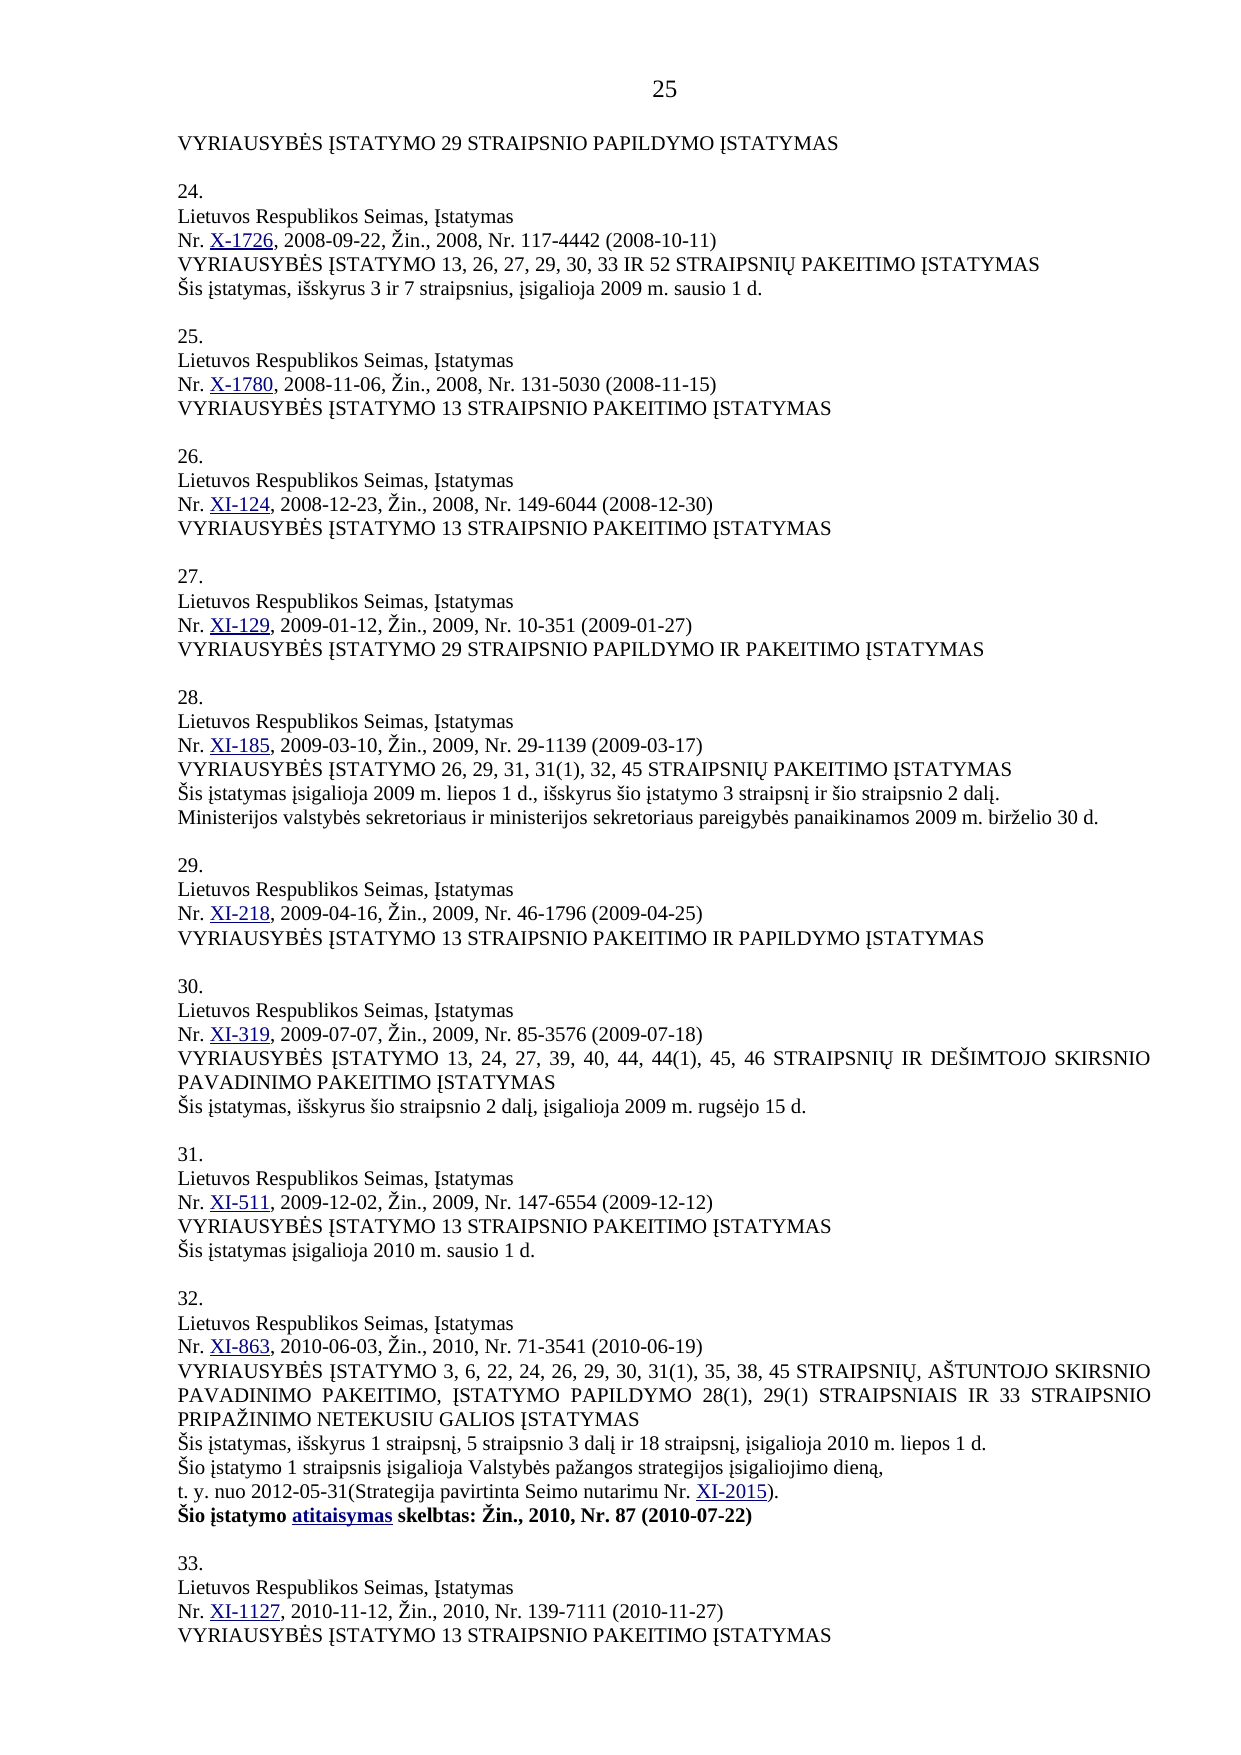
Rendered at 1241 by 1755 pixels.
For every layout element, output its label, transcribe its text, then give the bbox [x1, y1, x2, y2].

text Nr. XI-863, 2010-06-03, Žin., 2010, Nr. 71-3541 (2010-06-19) [177, 1334, 1152, 1358]
text 27. [177, 564, 1152, 588]
text VYRIAUSYBĖS ĮSTATYMO 13 STRAIPSNIO PAKEITIMO ĮSTATYMAS [177, 396, 1152, 420]
text Nr. XI-129, 2009-01-12, Žin., 2009, Nr. 10-351 (2009-01-27) [177, 613, 1152, 637]
text 29. [177, 853, 1152, 877]
text Lietuvos Respublikos Seimas, Įstatymas [177, 709, 1152, 733]
text VYRIAUSYBĖS ĮSTATYMO 3, 6, 22, 24, 26, 29, 30, 31(1), 35, 38, 45 STRAIPSNIŲ, AŠTUNTOJO SKIRSNIO PAVADINIMO PAKEITIMO, ĮSTATYMO PAPILDYMO 28(1), 29(1) STRAIPSNIAIS IR 33 STRAIPSNIO PRIPAŽINIMO NETEKUSIU GALIOS ĮSTATYMAS [177, 1358, 1152, 1431]
text VYRIAUSYBĖS ĮSTATYMO 13 STRAIPSNIO PAKEITIMO IR PAPILDYMO ĮSTATYMAS [177, 925, 1152, 949]
text VYRIAUSYBĖS ĮSTATYMO 13, 26, 27, 29, 30, 33 IR 52 STRAIPSNIŲ PAKEITIMO ĮSTATYMAS [177, 252, 1152, 276]
text Nr. X-1726, 2008-09-22, Žin., 2008, Nr. 117-4442 (2008-10-11) [177, 228, 1152, 252]
text Lietuvos Respublikos Seimas, Įstatymas [177, 1575, 1152, 1599]
text Šis įstatymas įsigalioja 2010 m. sausio 1 d. [177, 1238, 1152, 1262]
text 24. [177, 179, 1152, 203]
text Nr. XI-218, 2009-04-16, Žin., 2009, Nr. 46-1796 (2009-04-25) [177, 901, 1152, 925]
text Šis įstatymas, išskyrus 3 ir 7 straipsnius, įsigalioja 2009 m. sausio 1 d. [177, 276, 1152, 300]
text 25. [177, 324, 1152, 348]
text Šis įstatymas, išskyrus šio straipsnio 2 dalį, įsigalioja 2009 m. rugsėjo 15 d. [177, 1094, 1152, 1118]
text Lietuvos Respublikos Seimas, Įstatymas [177, 468, 1152, 492]
text 31. [177, 1142, 1152, 1166]
text Nr. XI-511, 2009-12-02, Žin., 2009, Nr. 147-6554 (2009-12-12) [177, 1190, 1152, 1214]
text 28. [177, 685, 1152, 709]
text Lietuvos Respublikos Seimas, Įstatymas [177, 877, 1152, 901]
text Nr. XI-1127, 2010-11-12, Žin., 2010, Nr. 139-7111 (2010-11-27) [177, 1599, 1152, 1623]
text 32. [177, 1286, 1152, 1310]
text t. y. nuo 2012-05-31(Strategija pavirtinta Seimo nutarimu Nr. XI-2015). [177, 1479, 1152, 1503]
text Nr. XI-185, 2009-03-10, Žin., 2009, Nr. 29-1139 (2009-03-17) [177, 733, 1152, 757]
text Lietuvos Respublikos Seimas, Įstatymas [177, 998, 1152, 1022]
text VYRIAUSYBĖS ĮSTATYMO 13 STRAIPSNIO PAKEITIMO ĮSTATYMAS [177, 516, 1152, 540]
text Nr. X-1780, 2008-11-06, Žin., 2008, Nr. 131-5030 (2008-11-15) [177, 372, 1152, 396]
text Lietuvos Respublikos Seimas, Įstatymas [177, 348, 1152, 372]
text Lietuvos Respublikos Seimas, Įstatymas [177, 588, 1152, 613]
text VYRIAUSYBĖS ĮSTATYMO 13 STRAIPSNIO PAKEITIMO ĮSTATYMAS [177, 1214, 1152, 1238]
text Lietuvos Respublikos Seimas, Įstatymas [177, 1310, 1152, 1334]
text Ministerijos valstybės sekretoriaus ir ministerijos sekretoriaus pareigybės panaikinamos 2009 m. birželio 30 d. [177, 805, 1152, 829]
text VYRIAUSYBĖS ĮSTATYMO 29 STRAIPSNIO PAPILDYMO ĮSTATYMAS [177, 131, 1152, 155]
text Šis įstatymas, išskyrus 1 straipsnį, 5 straipsnio 3 dalį ir 18 straipsnį, įsigalioja 2010 m. liepos 1 d. [177, 1431, 1152, 1455]
text 30. [177, 973, 1152, 998]
text Lietuvos Respublikos Seimas, Įstatymas [177, 203, 1152, 228]
text 26. [177, 444, 1152, 468]
text Šis įstatymas įsigalioja 2009 m. liepos 1 d., išskyrus šio įstatymo 3 straipsnį ir šio straipsnio 2 dalį. [177, 781, 1152, 805]
text VYRIAUSYBĖS ĮSTATYMO 13, 24, 27, 39, 40, 44, 44(1), 45, 46 STRAIPSNIŲ IR DEŠIMTOJO SKIRSNIO PAVADINIMO PAKEITIMO ĮSTATYMAS [177, 1046, 1152, 1094]
text 33. [177, 1551, 1152, 1575]
text Nr. XI-319, 2009-07-07, Žin., 2009, Nr. 85-3576 (2009-07-18) [177, 1022, 1152, 1046]
text Šio įstatymo 1 straipsnis įsigalioja Valstybės pažangos strategijos įsigaliojimo dieną, [177, 1455, 1152, 1479]
text VYRIAUSYBĖS ĮSTATYMO 13 STRAIPSNIO PAKEITIMO ĮSTATYMAS [177, 1623, 1152, 1647]
text VYRIAUSYBĖS ĮSTATYMO 26, 29, 31, 31(1), 32, 45 STRAIPSNIŲ PAKEITIMO ĮSTATYMAS [177, 757, 1152, 781]
text Šio įstatymo atitaisymas skelbtas: Žin., 2010, Nr. 87 (2010-07-22) [177, 1503, 1152, 1527]
text Nr. XI-124, 2008-12-23, Žin., 2008, Nr. 149-6044 (2008-12-30) [177, 492, 1152, 516]
text Lietuvos Respublikos Seimas, Įstatymas [177, 1166, 1152, 1190]
text VYRIAUSYBĖS ĮSTATYMO 29 STRAIPSNIO PAPILDYMO IR PAKEITIMO ĮSTATYMAS [177, 637, 1152, 661]
